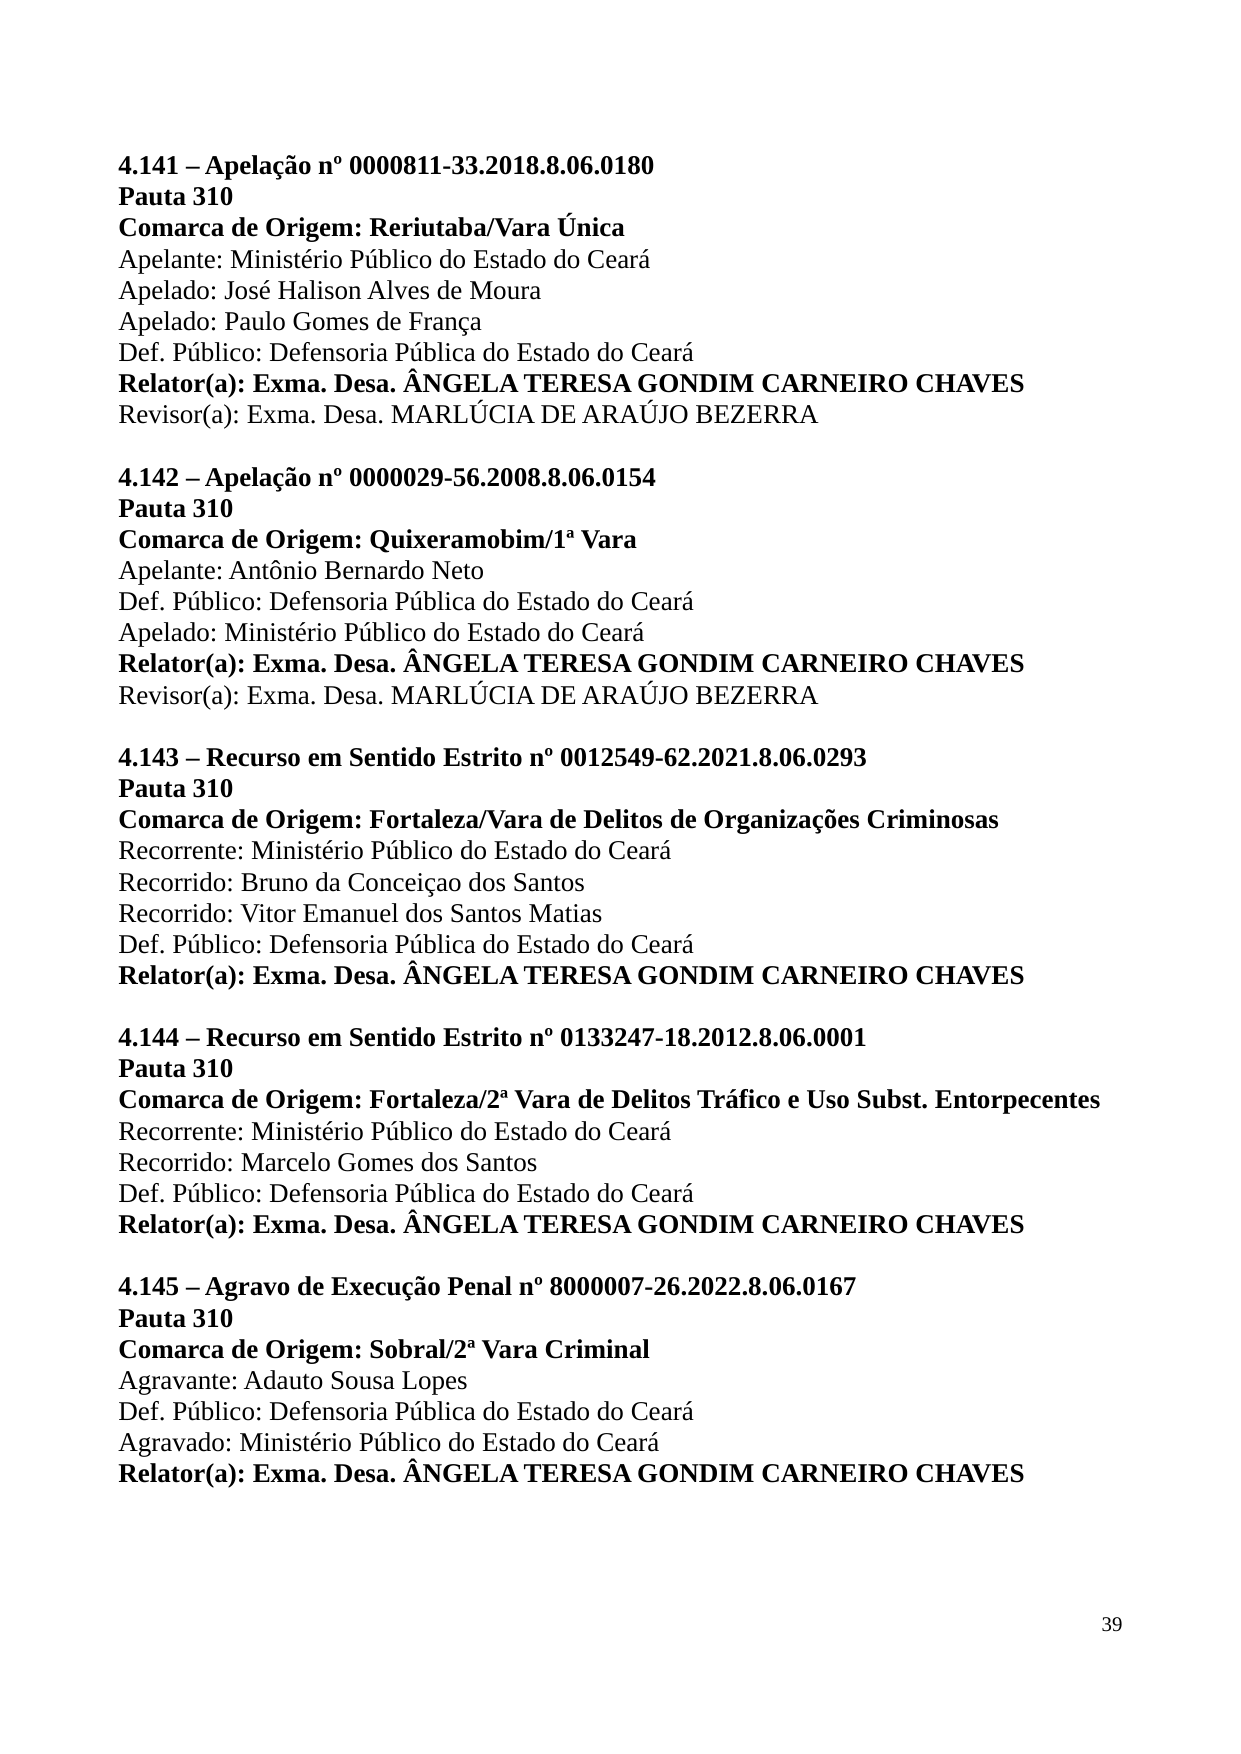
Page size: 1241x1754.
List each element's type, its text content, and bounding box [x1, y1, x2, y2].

text Agravado: Ministério Público do Estado do Ceará [118, 1426, 1122, 1457]
text Comarca de Origem: Quixeramobim/1ª Vara [118, 523, 1122, 554]
text 4.144 – Recurso em Sentido Estrito nº 0133247-18.2012.8.06.0001 [118, 1021, 1122, 1052]
text Relator(a): Exma. Desa. ÂNGELA TERESA GONDIM CARNEIRO CHAVES [118, 648, 1122, 679]
text Apelante: Ministério Público do Estado do Ceará [118, 243, 1122, 274]
text Pauta 310 [118, 180, 1122, 212]
text Agravante: Adauto Sousa Lopes [118, 1364, 1122, 1395]
text 4.143 – Recurso em Sentido Estrito nº 0012549-62.2021.8.06.0293 [118, 741, 1122, 772]
text Relator(a): Exma. Desa. ÂNGELA TERESA GONDIM CARNEIRO CHAVES [118, 1208, 1122, 1239]
text Apelado: Ministério Público do Estado do Ceará [118, 616, 1122, 648]
text Revisor(a): Exma. Desa. MARLÚCIA DE ARAÚJO BEZERRA [118, 398, 1122, 429]
text Recorrido: Vitor Emanuel dos Santos Matias [118, 897, 1122, 928]
text Pauta 310 [118, 492, 1122, 523]
text Def. Público: Defensoria Pública do Estado do Ceará [118, 585, 1122, 616]
text Def. Público: Defensoria Pública do Estado do Ceará [118, 1177, 1122, 1208]
text 4.145 – Agravo de Execução Penal nº 8000007-26.2022.8.06.0167 [118, 1271, 1122, 1302]
text Comarca de Origem: Sobral/2ª Vara Criminal [118, 1333, 1122, 1364]
text Revisor(a): Exma. Desa. MARLÚCIA DE ARAÚJO BEZERRA [118, 679, 1122, 710]
text Pauta 310 [118, 1302, 1122, 1333]
text Comarca de Origem: Fortaleza/2ª Vara de Delitos Tráfico e Uso Subst. Entorpecentes [118, 1084, 1122, 1115]
text Def. Público: Defensoria Pública do Estado do Ceará [118, 1395, 1122, 1426]
text Def. Público: Defensoria Pública do Estado do Ceará [118, 336, 1122, 367]
text Comarca de Origem: Reriutaba/Vara Única [118, 212, 1122, 243]
text Pauta 310 [118, 772, 1122, 803]
text Relator(a): Exma. Desa. ÂNGELA TERESA GONDIM CARNEIRO CHAVES [118, 1457, 1122, 1488]
text Comarca de Origem: Fortaleza/Vara de Delitos de Organizações Criminosas [118, 803, 1122, 834]
text 4.141 – Apelação nº 0000811-33.2018.8.06.0180 [118, 149, 1122, 180]
text Relator(a): Exma. Desa. ÂNGELA TERESA GONDIM CARNEIRO CHAVES [118, 367, 1122, 398]
text Recorrido: Marcelo Gomes dos Santos [118, 1146, 1122, 1177]
text Apelado: José Halison Alves de Moura [118, 274, 1122, 305]
text Apelado: Paulo Gomes de França [118, 305, 1122, 336]
text Recorrente: Ministério Público do Estado do Ceará [118, 834, 1122, 866]
text Recorrido: Bruno da Conceiçao dos Santos [118, 866, 1122, 897]
text Def. Público: Defensoria Pública do Estado do Ceará [118, 928, 1122, 959]
text Apelante: Antônio Bernardo Neto [118, 554, 1122, 585]
text Recorrente: Ministério Público do Estado do Ceará [118, 1115, 1122, 1146]
text 4.142 – Apelação nº 0000029-56.2008.8.06.0154 [118, 461, 1122, 492]
text Relator(a): Exma. Desa. ÂNGELA TERESA GONDIM CARNEIRO CHAVES [118, 959, 1122, 990]
text Pauta 310 [118, 1052, 1122, 1084]
